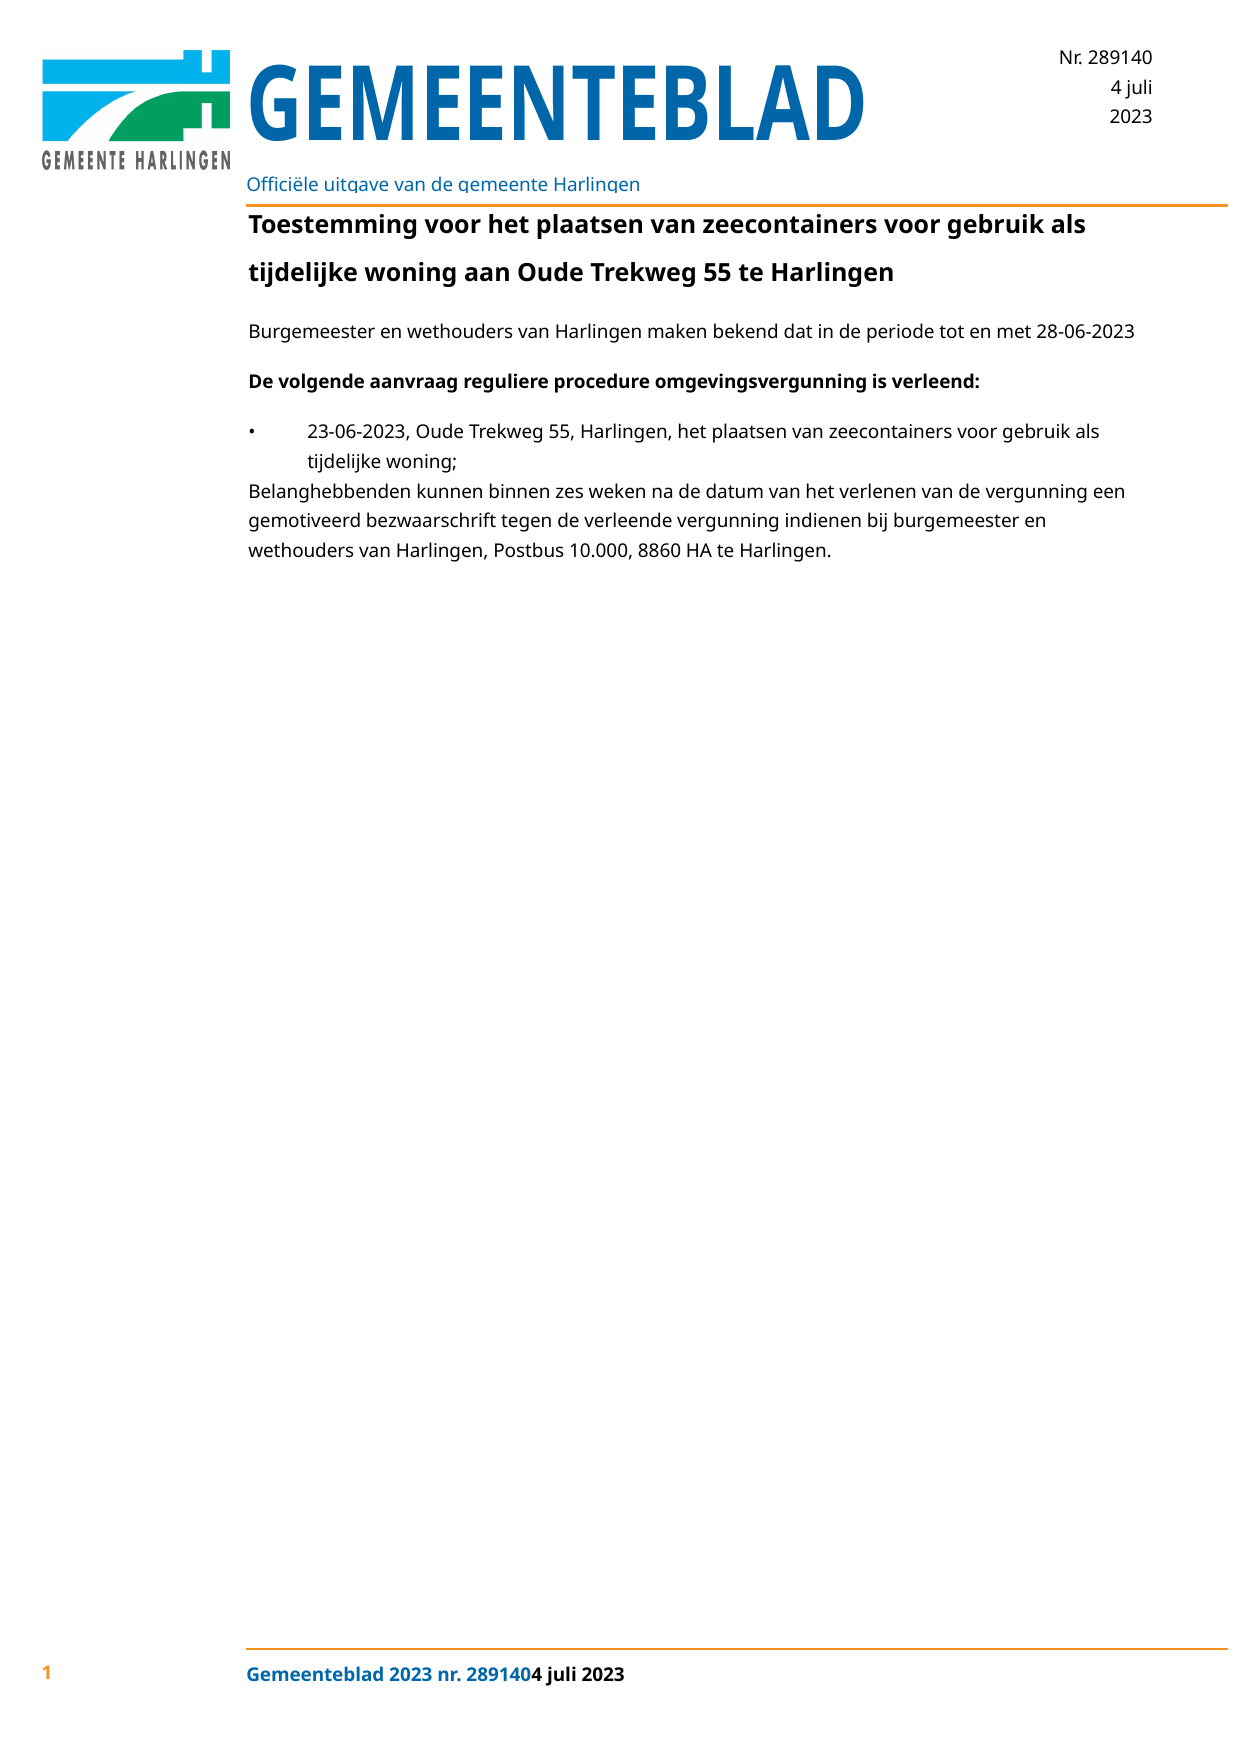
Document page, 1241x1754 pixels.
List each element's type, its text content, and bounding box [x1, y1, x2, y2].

list 23-06-2023, Oude Trekweg 55, Harlingen, het plaatsen van zeecontainers voor gebruik als tijdelijke woning; [248, 419, 1152, 474]
picture [41, 47, 231, 172]
text Burgemeester en wethouders van Harlingen maken bekend dat in de periode tot en met 28-06-2023 [248, 318, 1152, 344]
text Belanghebbenden kunnen binnen zes weken na de datum van het verlenen van de vergunning een gemotiveerd bezwaarschrift tegen de verleende vergunning indienen bij burgemeester en wethouders van Harlingen, Postbus 10.000, 8860 HA te Harlingen. [248, 478, 1152, 563]
text De volgende aanvraag reguliere procedure omgevingsvergunning is verleend: [248, 368, 1152, 394]
text Toestemming voor het plaatsen van zeecontainers voor gebruik als tijdelijke woning aan Oude Trekweg 55 te Harlingen [248, 207, 1152, 288]
